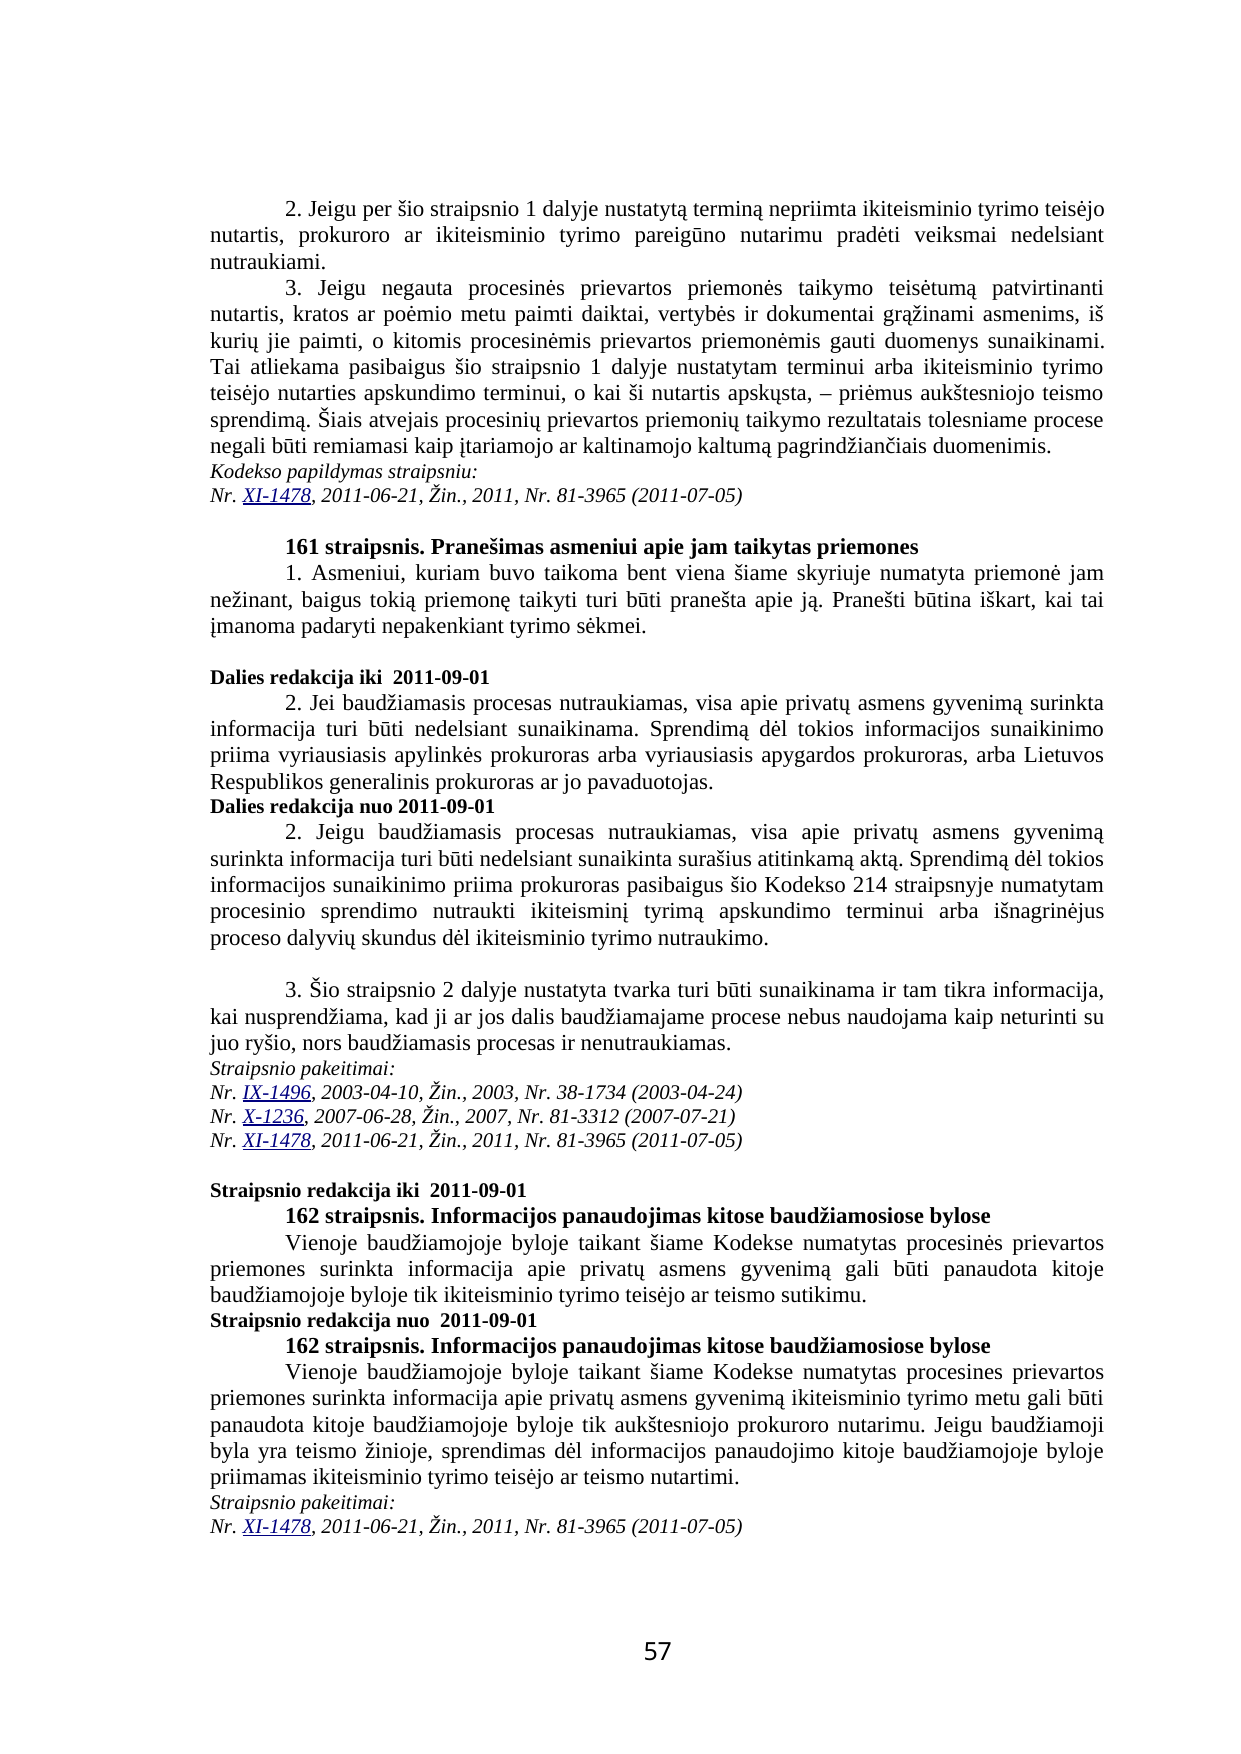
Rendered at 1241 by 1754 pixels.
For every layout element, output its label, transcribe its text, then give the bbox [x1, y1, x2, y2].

text 3. Jeigu negauta procesinės prievartos priemonės taikymo teisėtumą patvirtinanti nutartis, kratos ar poėmio metu paimti daiktai, vertybės ir dokumentai grąžinami asmenims, iš kurių jie paimti, o kitomis procesinėmis prievartos priemonėmis gauti duomenys sunaikinami. Tai atliekama pasibaigus šio straipsnio 1 dalyje nustatytam terminui arba ikiteisminio tyrimo teisėjo nutarties apskundimo terminui, o kai ši nutartis apskųsta, – priėmus aukštesniojo teismo sprendimą. Šiais atvejais procesinių prievartos priemonių taikymo rezultatais tolesniame procese negali būti remiamasi kaip įtariamojo ar kaltinamojo kaltumą pagrindžiančiais duomenimis. [210, 274, 1106, 458]
text 162 straipsnis. Informacijos panaudojimas kitose baudžiamosiose bylose [210, 1332, 1106, 1358]
text Straipsnio redakcija iki 2011-09-01 [210, 1178, 1106, 1202]
text 161 straipsnis. Pranešimas asmeniui apie jam taikytas priemones [210, 533, 1106, 559]
text Straipsnio pakeitimai: [210, 1490, 1106, 1514]
text Nr. XI-1478, 2011-06-21, Žin., 2011, Nr. 81-3965 (2011-07-05) [210, 483, 1106, 507]
text Vienoje baudžiamojoje byloje taikant šiame Kodekse numatytas procesines prievartos priemones surinkta informacija apie privatų asmens gyvenimą ikiteisminio tyrimo metu gali būti panaudota kitoje baudžiamojoje byloje tik aukštesniojo prokuroro nutarimu. Jeigu baudžiamoji byla yra teismo žinioje, sprendimas dėl informacijos panaudojimo kitoje baudžiamojoje byloje priimamas ikiteisminio tyrimo teisėjo ar teismo nutartimi. [210, 1358, 1106, 1490]
text Vienoje baudžiamojoje byloje taikant šiame Kodekse numatytas procesinės prievartos priemones surinkta informacija apie privatų asmens gyvenimą gali būti panaudota kitoje baudžiamojoje byloje tik ikiteisminio tyrimo teisėjo ar teismo sutikimu. [210, 1228, 1106, 1308]
text Straipsnio pakeitimai: [210, 1056, 1106, 1079]
text Nr. XI-1478, 2011-06-21, Žin., 2011, Nr. 81-3965 (2011-07-05) [210, 1514, 1106, 1538]
text 162 straipsnis. Informacijos panaudojimas kitose baudžiamosiose bylose [210, 1202, 1106, 1228]
text Nr. IX-1496, 2003-04-10, Žin., 2003, Nr. 38-1734 (2003-04-24) [210, 1079, 1106, 1104]
text Nr. X-1236, 2007-06-28, Žin., 2007, Nr. 81-3312 (2007-07-21) [210, 1104, 1106, 1128]
text 1. Asmeniui, kuriam buvo taikoma bent viena šiame skyriuje numatyta priemonė jam nežinant, baigus tokią priemonę taikyti turi būti pranešta apie ją. Pranešti būtina iškart, kai tai įmanoma padaryti nepakenkiant tyrimo sėkmei. [210, 559, 1106, 638]
text Nr. XI-1478, 2011-06-21, Žin., 2011, Nr. 81-3965 (2011-07-05) [210, 1128, 1106, 1152]
text Straipsnio redakcija nuo 2011-09-01 [210, 1308, 1106, 1332]
text Dalies redakcija nuo 2011-09-01 [210, 794, 1106, 818]
text Dalies redakcija iki 2011-09-01 [210, 665, 1106, 689]
text Kodekso papildymas straipsniu: [210, 458, 1106, 483]
text 3. Šio straipsnio 2 dalyje nustatyta tvarka turi būti sunaikinama ir tam tikra informacija, kai nusprendžiama, kad ji ar jos dalis baudžiamajame procese nebus naudojama kaip neturinti su juo ryšio, nors baudžiamasis procesas ir nenutraukiamas. [210, 976, 1106, 1056]
text 2. Jeigu baudžiamasis procesas nutraukiamas, visa apie privatų asmens gyvenimą surinkta informacija turi būti nedelsiant sunaikinta surašius atitinkamą aktą. Sprendimą dėl tokios informacijos sunaikinimo priima prokuroras pasibaigus šio Kodekso 214 straipsnyje numatytam procesinio sprendimo nutraukti ikiteisminį tyrimą apskundimo terminui arba išnagrinėjus proceso dalyvių skundus dėl ikiteisminio tyrimo nutraukimo. [210, 818, 1106, 950]
text 2. Jei baudžiamasis procesas nutraukiamas, visa apie privatų asmens gyvenimą surinkta informacija turi būti nedelsiant sunaikinama. Sprendimą dėl tokios informacijos sunaikinimo priima vyriausiasis apylinkės prokuroras arba vyriausiasis apygardos prokuroras, arba Lietuvos Respublikos generalinis prokuroras ar jo pavaduotojas. [210, 689, 1106, 794]
text 2. Jeigu per šio straipsnio 1 dalyje nustatytą terminą nepriimta ikiteisminio tyrimo teisėjo nutartis, prokuroro ar ikiteisminio tyrimo pareigūno nutarimu pradėti veiksmai nedelsiant nutraukiami. [210, 195, 1106, 274]
